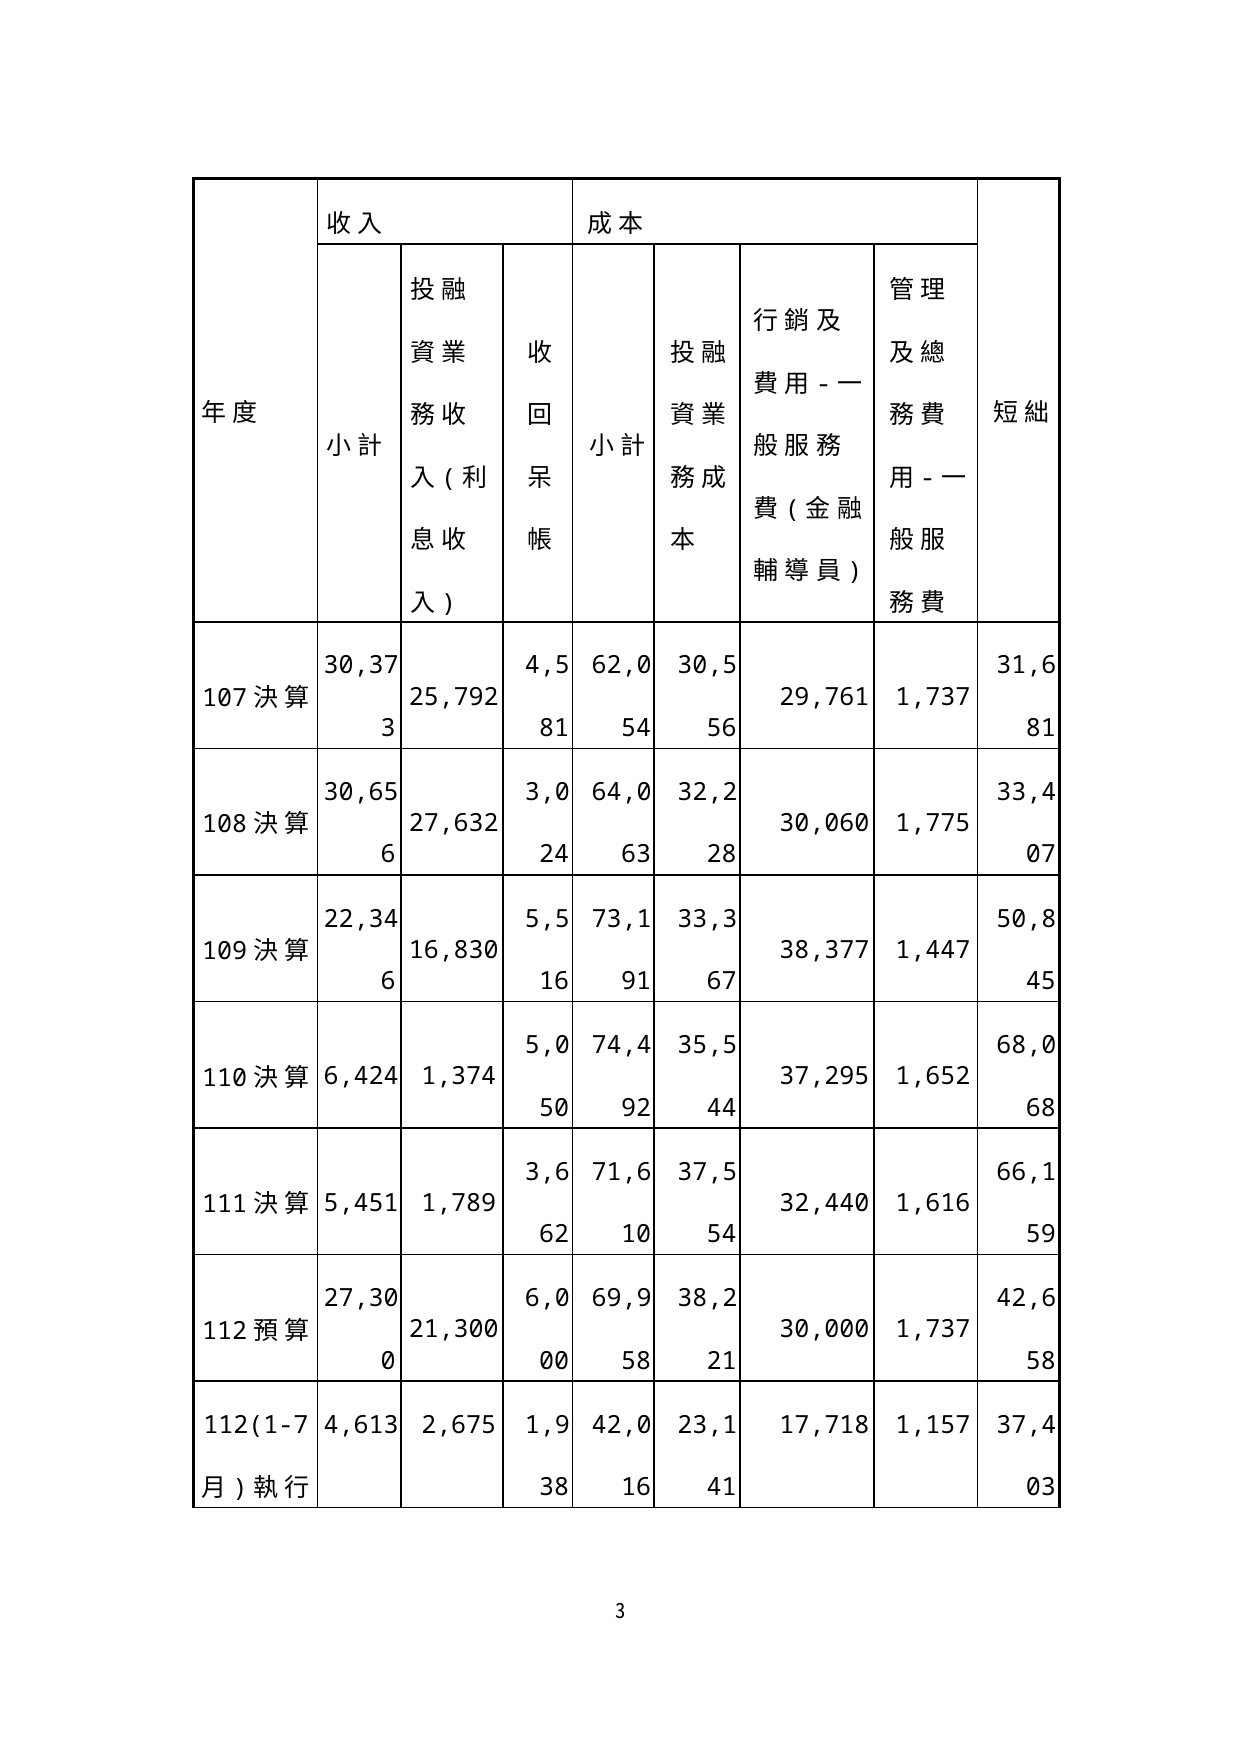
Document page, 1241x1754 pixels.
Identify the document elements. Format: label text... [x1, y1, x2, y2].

table_cell 107決算 [195, 623, 317, 747]
table_cell 6,424 [318, 1002, 400, 1127]
table_cell 管理及總務費用-一般服務費 [875, 245, 977, 621]
table_header 收入 [318, 180, 572, 243]
table_cell 1,737 [875, 623, 977, 747]
table_cell 66,159 [978, 1129, 1058, 1254]
table_cell 1,775 [875, 749, 977, 874]
table_cell 112預算 [195, 1255, 317, 1380]
table_cell 71,610 [573, 1129, 653, 1254]
table_cell 38,377 [741, 876, 873, 1001]
table_cell 1,938 [504, 1382, 572, 1507]
table_cell 108決算 [195, 749, 317, 874]
table_cell 37,403 [978, 1382, 1058, 1507]
table_cell 33,407 [978, 749, 1058, 874]
table_cell 4,613 [318, 1382, 400, 1507]
table_cell 29,761 [741, 623, 873, 747]
table_cell 64,063 [573, 749, 653, 874]
table_cell 109決算 [195, 876, 317, 1001]
table_cell 3,662 [504, 1129, 572, 1254]
table_cell 37,295 [741, 1002, 873, 1127]
table_cell 1,616 [875, 1129, 977, 1254]
table_cell 30,373 [318, 623, 400, 747]
table_cell 1,737 [875, 1255, 977, 1380]
table_cell 111決算 [195, 1129, 317, 1254]
table_cell 3,024 [504, 749, 572, 874]
table_cell 50,845 [978, 876, 1058, 1001]
table_cell 1,652 [875, 1002, 977, 1127]
table_cell 1,789 [402, 1129, 502, 1254]
table_cell 30,000 [741, 1255, 873, 1380]
table_cell 42,016 [573, 1382, 653, 1507]
table_cell 38,221 [655, 1255, 739, 1380]
table_header 年度 [195, 180, 317, 621]
table_cell 42,658 [978, 1255, 1058, 1380]
table_cell 35,544 [655, 1002, 739, 1127]
table_cell 22,346 [318, 876, 400, 1001]
table_cell 27,300 [318, 1255, 400, 1380]
table_cell 112(1-7月)執行 [195, 1382, 317, 1507]
table_cell 25,792 [402, 623, 502, 747]
table_cell 21,300 [402, 1255, 502, 1380]
table_cell 6,000 [504, 1255, 572, 1380]
table_cell 31,681 [978, 623, 1058, 747]
table_cell 23,141 [655, 1382, 739, 1507]
table_cell 68,068 [978, 1002, 1058, 1127]
table_cell 5,516 [504, 876, 572, 1001]
table_cell 62,054 [573, 623, 653, 747]
table_cell 5,050 [504, 1002, 572, 1127]
table_cell 小計 [318, 245, 400, 621]
table_cell 30,656 [318, 749, 400, 874]
table_cell 1,447 [875, 876, 977, 1001]
table_cell 74,492 [573, 1002, 653, 1127]
table_cell 投融資業務成本 [655, 245, 739, 621]
table_cell 30,556 [655, 623, 739, 747]
table_cell 17,718 [741, 1382, 873, 1507]
table_cell 2,675 [402, 1382, 502, 1507]
table_cell 32,228 [655, 749, 739, 874]
table_cell 110決算 [195, 1002, 317, 1127]
table_cell 33,367 [655, 876, 739, 1001]
table_header 短絀 [978, 180, 1058, 621]
table_cell 行銷及費用-一般服務費(金融輔導員) [741, 245, 873, 621]
table_cell 收回呆帳 [504, 245, 572, 621]
table_cell 37,554 [655, 1129, 739, 1254]
table_cell 32,440 [741, 1129, 873, 1254]
table_cell 73,191 [573, 876, 653, 1001]
table_cell 69,958 [573, 1255, 653, 1380]
table_cell 1,374 [402, 1002, 502, 1127]
table_cell 投融資業務收入(利息收入) [402, 245, 502, 621]
table_cell 16,830 [402, 876, 502, 1001]
table_cell 小計 [573, 245, 653, 621]
table_cell 27,632 [402, 749, 502, 874]
table_cell 5,451 [318, 1129, 400, 1254]
table_cell 1,157 [875, 1382, 977, 1507]
table_cell 30,060 [741, 749, 873, 874]
table_cell 4,581 [504, 623, 572, 747]
table_header 成本 [573, 180, 977, 243]
